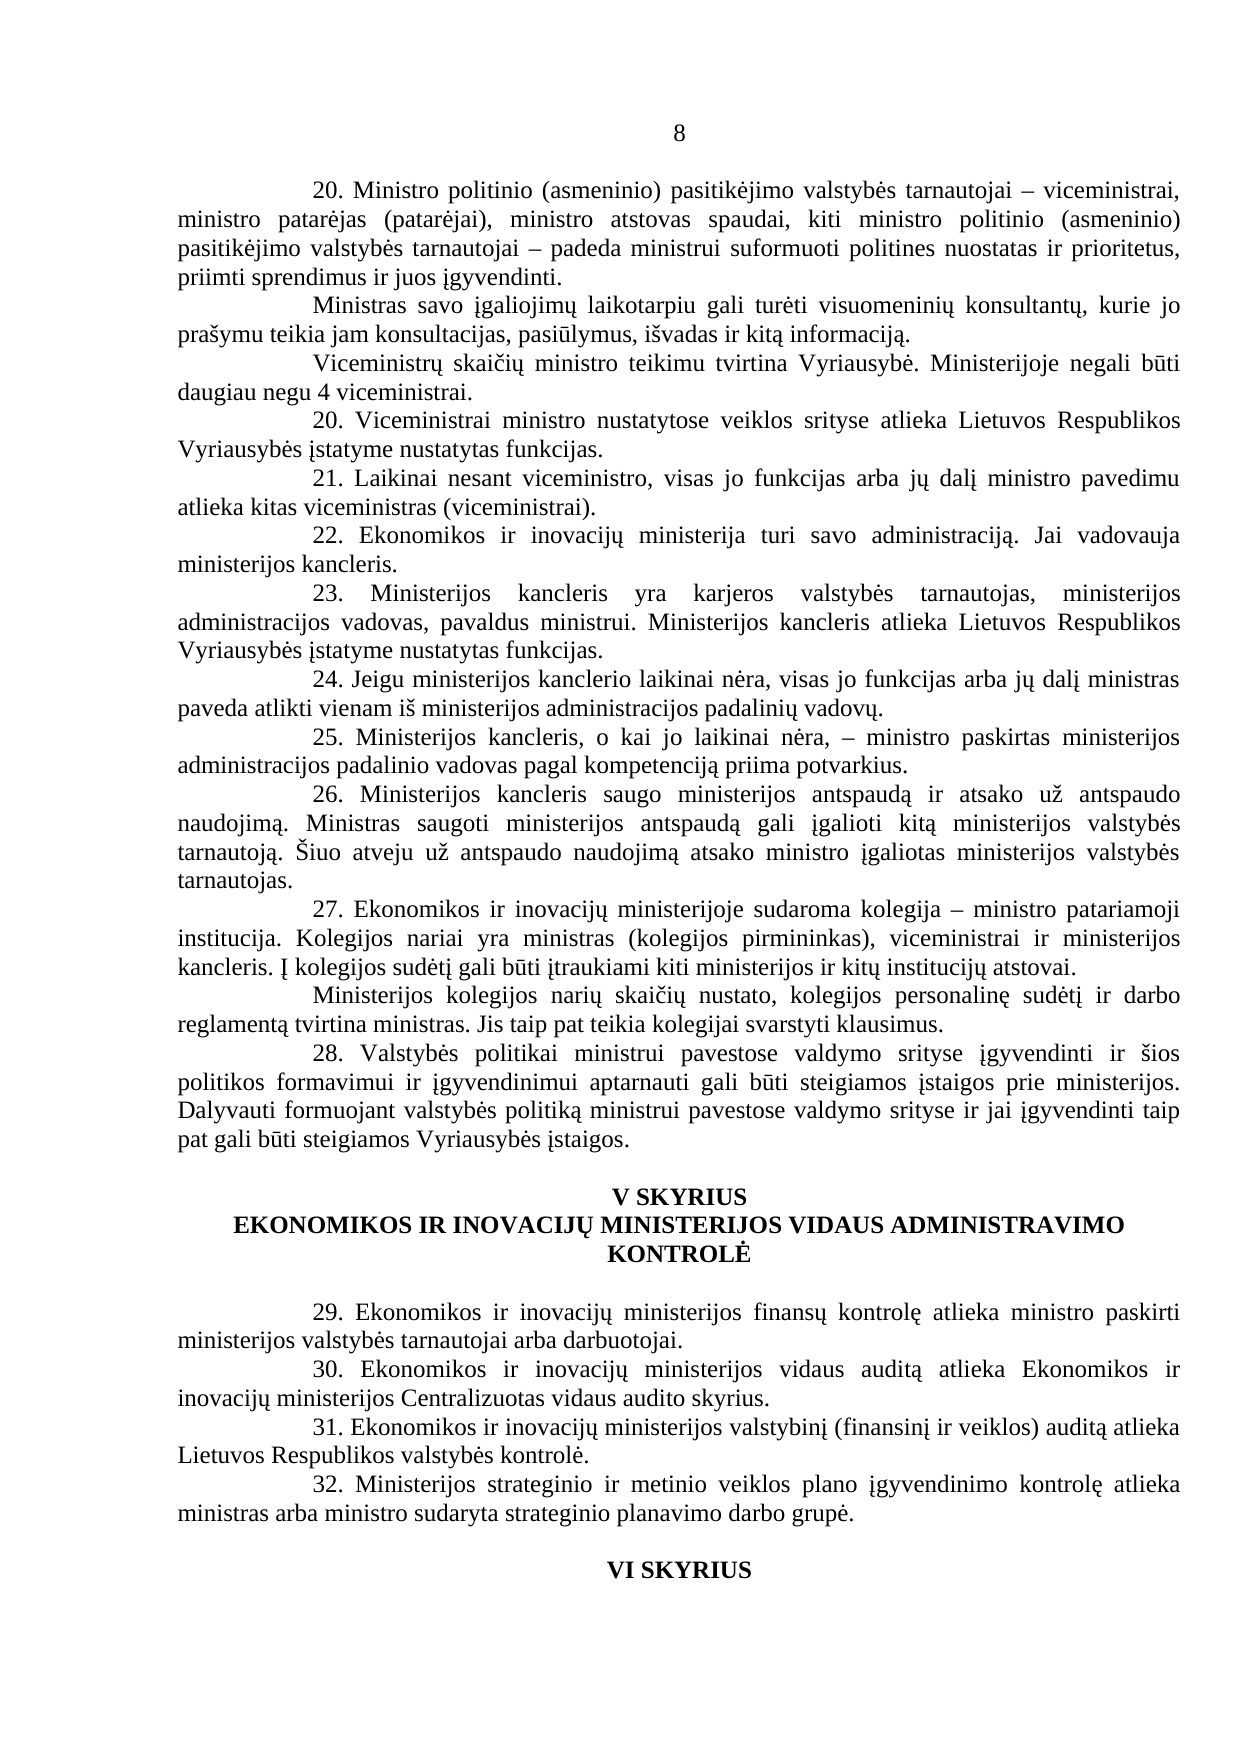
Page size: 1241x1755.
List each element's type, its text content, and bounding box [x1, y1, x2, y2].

text 20. Ministro politinio (asmeninio) pasitikėjimo valstybės tarnautojai – viceministrai, ministro patarėjas (patarėjai), ministro atstovas spaudai, kiti ministro politinio (asmeninio) pasitikėjimo valstybės tarnautojai – padeda ministrui suformuoti politines nuostatas ir prioritetus, priimti sprendimus ir juos įgyvendinti. [177, 176, 1181, 291]
text 30. Ekonomikos ir inovacijų ministerijos vidaus auditą atlieka Ekonomikos ir inovacijų ministerijos Centralizuotas vidaus audito skyrius. [177, 1354, 1181, 1412]
text 24. Jeigu ministerijos kanclerio laikinai nėra, visas jo funkcijas arba jų dalį ministras paveda atlikti vienam iš ministerijos administracijos padalinių vadovų. [177, 664, 1181, 722]
text 20. Viceministrai ministro nustatytose veiklos srityse atlieka Lietuvos Respublikos Vyriausybės įstatyme nustatytas funkcijas. [177, 406, 1181, 463]
text 29. Ekonomikos ir inovacijų ministerijos finansų kontrolę atlieka ministro paskirti ministerijos valstybės tarnautojai arba darbuotojai. [177, 1297, 1181, 1354]
text VI SKYRIUS [177, 1556, 1181, 1584]
text V SKYRIUS [177, 1182, 1181, 1211]
text 23. Ministerijos kancleris yra karjeros valstybės tarnautojas, ministerijos administracijos vadovas, pavaldus ministrui. Ministerijos kancleris atlieka Lietuvos Respublikos Vyriausybės įstatyme nustatytas funkcijas. [177, 578, 1181, 664]
text Ministras savo įgaliojimų laikotarpiu gali turėti visuomeninių konsultantų, kurie jo prašymu teikia jam konsultacijas, pasiūlymus, išvadas ir kitą informaciją. [177, 291, 1181, 348]
text Ministerijos kolegijos narių skaičių nustato, kolegijos personalinę sudėtį ir darbo reglamentą tvirtina ministras. Jis taip pat teikia kolegijai svarstyti klausimus. [177, 981, 1181, 1038]
text 31. Ekonomikos ir inovacijų ministerijos valstybinį (finansinį ir veiklos) auditą atlieka Lietuvos Respublikos valstybės kontrolė. [177, 1412, 1181, 1469]
text 21. Laikinai nesant viceministro, visas jo funkcijas arba jų dalį ministro pavedimu atlieka kitas viceministras (viceministrai). [177, 463, 1181, 521]
text EKONOMIKOS IR INOVACIJŲ MINISTERIJOS VIDAUS ADMINISTRAVIMO KONTROLĖ [177, 1211, 1181, 1268]
text 22. Ekonomikos ir inovacijų ministerija turi savo administraciją. Jai vadovauja ministerijos kancleris. [177, 521, 1181, 578]
text 25. Ministerijos kancleris, o kai jo laikinai nėra, – ministro paskirtas ministerijos administracijos padalinio vadovas pagal kompetenciją priima potvarkius. [177, 722, 1181, 779]
text 28. Valstybės politikai ministrui pavestose valdymo srityse įgyvendinti ir šios politikos formavimui ir įgyvendinimui aptarnauti gali būti steigiamos įstaigos prie ministerijos. Dalyvauti formuojant valstybės politiką ministrui pavestose valdymo srityse ir jai įgyvendinti taip pat gali būti steigiamos Vyriausybės įstaigos. [177, 1038, 1181, 1153]
text 27. Ekonomikos ir inovacijų ministerijoje sudaroma kolegija – ministro patariamoji institucija. Kolegijos nariai yra ministras (kolegijos pirmininkas), viceministrai ir ministerijos kancleris. Į kolegijos sudėtį gali būti įtraukiami kiti ministerijos ir kitų institucijų atstovai. [177, 894, 1181, 981]
text Viceministrų skaičių ministro teikimu tvirtina Vyriausybė. Ministerijoje negali būti daugiau negu 4 viceministrai. [177, 348, 1181, 406]
text 32. Ministerijos strateginio ir metinio veiklos plano įgyvendinimo kontrolę atlieka ministras arba ministro sudaryta strateginio planavimo darbo grupė. [177, 1469, 1181, 1527]
text 26. Ministerijos kancleris saugo ministerijos antspaudą ir atsako už antspaudo naudojimą. Ministras saugoti ministerijos antspaudą gali įgalioti kitą ministerijos valstybės tarnautoją. Šiuo atveju už antspaudo naudojimą atsako ministro įgaliotas ministerijos valstybės tarnautojas. [177, 779, 1181, 894]
